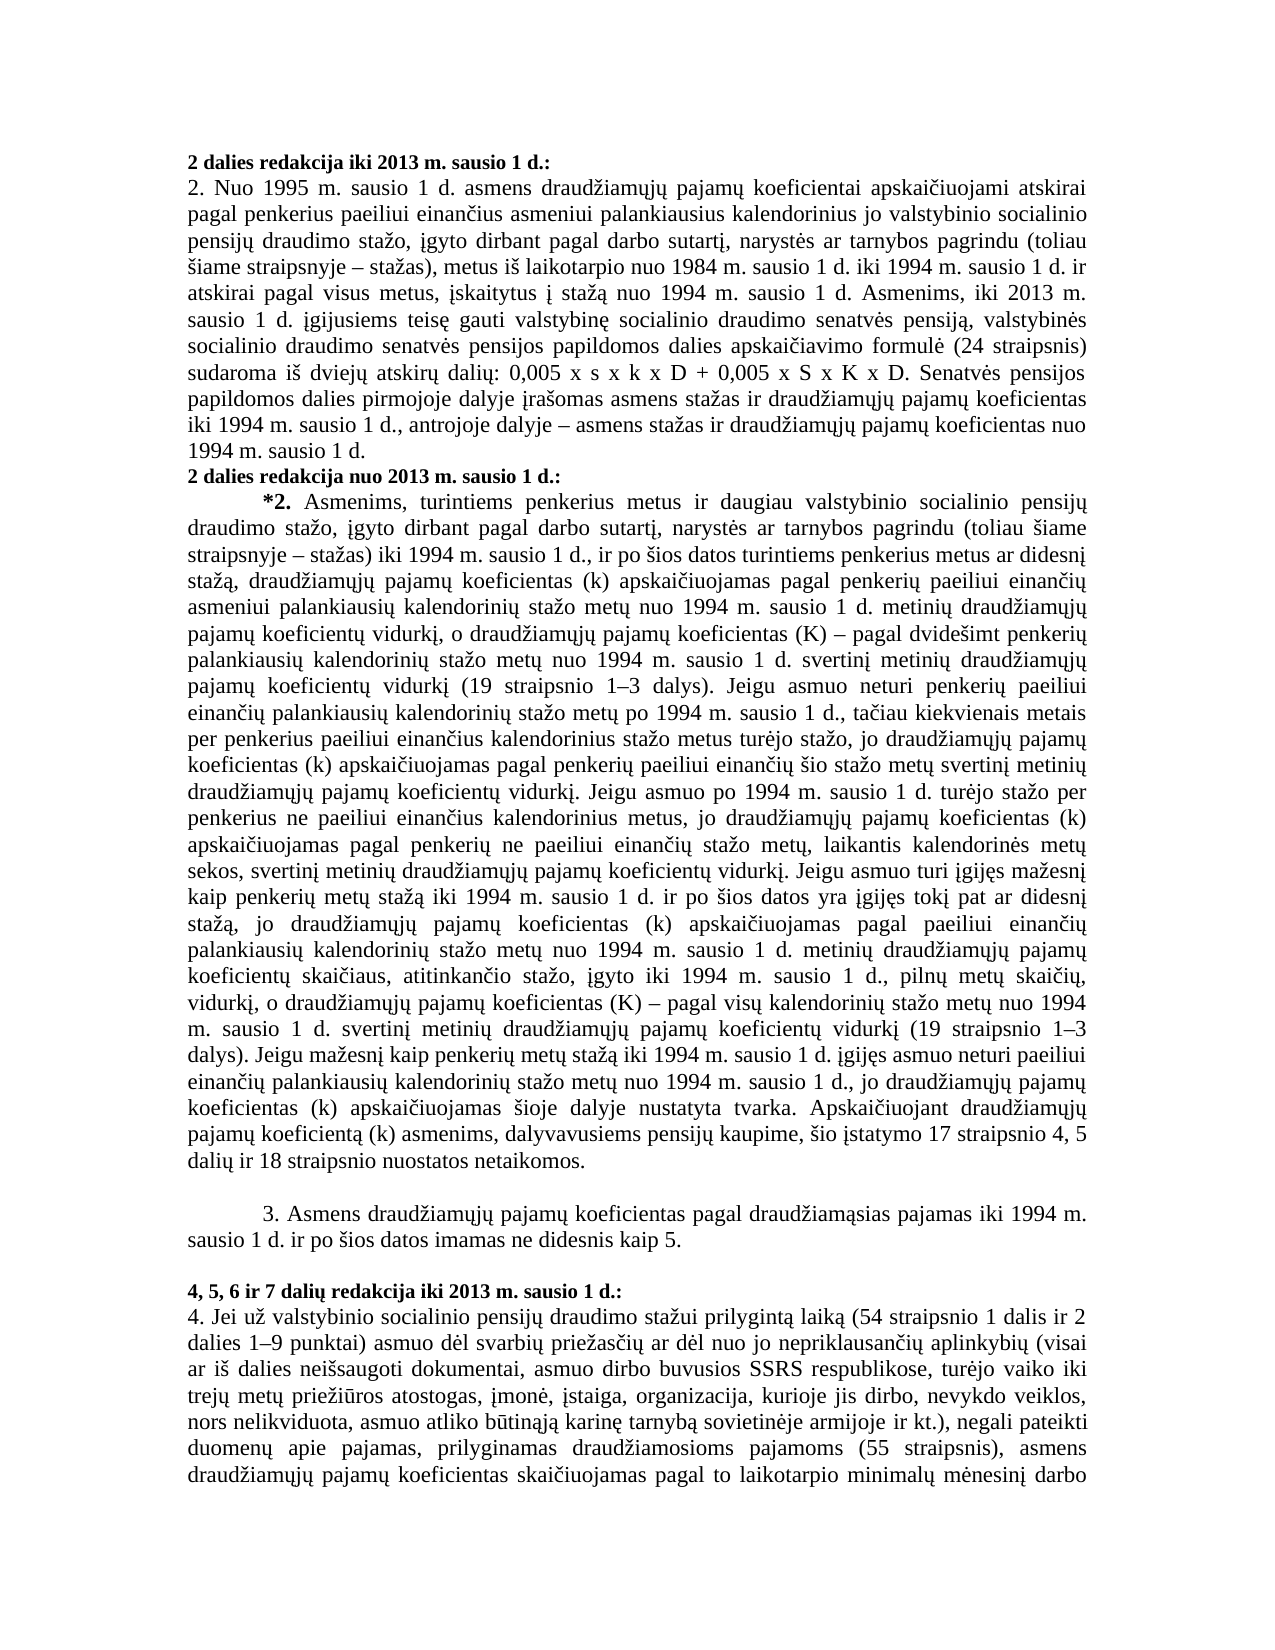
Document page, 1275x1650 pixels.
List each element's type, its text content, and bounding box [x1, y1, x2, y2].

text 2. Nuo 1995 m. sausio 1 d. asmens draudžiamųjų pajamų koeficientai apskaičiuojami atskirai pagal penkerius paeiliui einančius asmeniui palankiausius kalendorinius jo valstybinio socialinio pensijų draudimo stažo, įgyto dirbant pagal darbo sutartį, narystės ar tarnybos pagrindu (toliau šiame straipsnyje – stažas), metus iš laikotarpio nuo 1984 m. sausio 1 d. iki 1994 m. sausio 1 d. ir atskirai pagal visus metus, įskaitytus į stažą nuo 1994 m. sausio 1 d. Asmenims, iki 2013 m. sausio 1 d. įgijusiems teisę gauti valstybinę socialinio draudimo senatvės pensiją, valstybinės socialinio draudimo senatvės pensijos papildomos dalies apskaičiavimo formulė (24 straipsnis) sudaroma iš dviejų atskirų dalių: 0,005 x s x k x D + 0,005 x S x K x D. Senatvės pensijos papildomos dalies pirmojoje dalyje įrašomas asmens stažas ir draudžiamųjų pajamų koeficientas iki 1994 m. sausio 1 d., antrojoje dalyje – asmens stažas ir draudžiamųjų pajamų koeficientas nuo 1994 m. sausio 1 d. [187, 174, 1088, 464]
text 2 dalies redakcija nuo 2013 m. sausio 1 d.: [187, 464, 1088, 488]
text 3. Asmens draudžiamųjų pajamų koeficientas pagal draudžiamąsias pajamas iki 1994 m. sausio 1 d. ir po šios datos imamas ne didesnis kaip 5. [187, 1199, 1088, 1252]
text 4, 5, 6 ir 7 dalių redakcija iki 2013 m. sausio 1 d.: [187, 1279, 1088, 1303]
text 2 dalies redakcija iki 2013 m. sausio 1 d.: [187, 150, 1088, 174]
text *2. Asmenims, turintiems penkerius metus ir daugiau valstybinio socialinio pensijų draudimo stažo, įgyto dirbant pagal darbo sutartį, narystės ar tarnybos pagrindu (toliau šiame straipsnyje – stažas) iki 1994 m. sausio 1 d., ir po šios datos turintiems penkerius metus ar didesnį stažą, draudžiamųjų pajamų koeficientas (k) apskaičiuojamas pagal penkerių paeiliui einančių asmeniui palankiausių kalendorinių stažo metų nuo 1994 m. sausio 1 d. metinių draudžiamųjų pajamų koeficientų vidurkį, o draudžiamųjų pajamų koeficientas (K) – pagal dvidešimt penkerių palankiausių kalendorinių stažo metų nuo 1994 m. sausio 1 d. svertinį metinių draudžiamųjų pajamų koeficientų vidurkį (19 straipsnio 1–3 dalys). Jeigu asmuo neturi penkerių paeiliui einančių palankiausių kalendorinių stažo metų po 1994 m. sausio 1 d., tačiau kiekvienais metais per penkerius paeiliui einančius kalendorinius stažo metus turėjo stažo, jo draudžiamųjų pajamų koeficientas (k) apskaičiuojamas pagal penkerių paeiliui einančių šio stažo metų svertinį metinių draudžiamųjų pajamų koeficientų vidurkį. Jeigu asmuo po 1994 m. sausio 1 d. turėjo stažo per penkerius ne paeiliui einančius kalendorinius metus, jo draudžiamųjų pajamų koeficientas (k) apskaičiuojamas pagal penkerių ne paeiliui einančių stažo metų, laikantis kalendorinės metų sekos, svertinį metinių draudžiamųjų pajamų koeficientų vidurkį. Jeigu asmuo turi įgijęs mažesnį kaip penkerių metų stažą iki 1994 m. sausio 1 d. ir po šios datos yra įgijęs tokį pat ar didesnį stažą, jo draudžiamųjų pajamų koeficientas (k) apskaičiuojamas pagal paeiliui einančių palankiausių kalendorinių stažo metų nuo 1994 m. sausio 1 d. metinių draudžiamųjų pajamų koeficientų skaičiaus, atitinkančio stažo, įgyto iki 1994 m. sausio 1 d., pilnų metų skaičių, vidurkį, o draudžiamųjų pajamų koeficientas (K) – pagal visų kalendorinių stažo metų nuo 1994 m. sausio 1 d. svertinį metinių draudžiamųjų pajamų koeficientų vidurkį (19 straipsnio 1–3 dalys). Jeigu mažesnį kaip penkerių metų stažą iki 1994 m. sausio 1 d. įgijęs asmuo neturi paeiliui einančių palankiausių kalendorinių stažo metų nuo 1994 m. sausio 1 d., jo draudžiamųjų pajamų koeficientas (k) apskaičiuojamas šioje dalyje nustatyta tvarka. Apskaičiuojant draudžiamųjų pajamų koeficientą (k) asmenims, dalyvavusiems pensijų kaupime, šio įstatymo 17 straipsnio 4, 5 dalių ir 18 straipsnio nuostatos netaikomos. [187, 488, 1088, 1173]
text 4. Jei už valstybinio socialinio pensijų draudimo stažui prilygintą laiką (54 straipsnio 1 dalis ir 2 dalies 1–9 punktai) asmuo dėl svarbių priežasčių ar dėl nuo jo nepriklausančių aplinkybių (visai ar iš dalies neišsaugoti dokumentai, asmuo dirbo buvusios SSRS respublikose, turėjo vaiko iki trejų metų priežiūros atostogas, įmonė, įstaiga, organizacija, kurioje jis dirbo, nevykdo veiklos, nors nelikviduota, asmuo atliko būtinąją karinę tarnybą sovietinėje armijoje ir kt.), negali pateikti duomenų apie pajamas, prilyginamas draudžiamosioms pajamoms (55 straipsnis), asmens draudžiamųjų pajamų koeficientas skaičiuojamas pagal to laikotarpio minimalų mėnesinį darbo [187, 1303, 1088, 1487]
